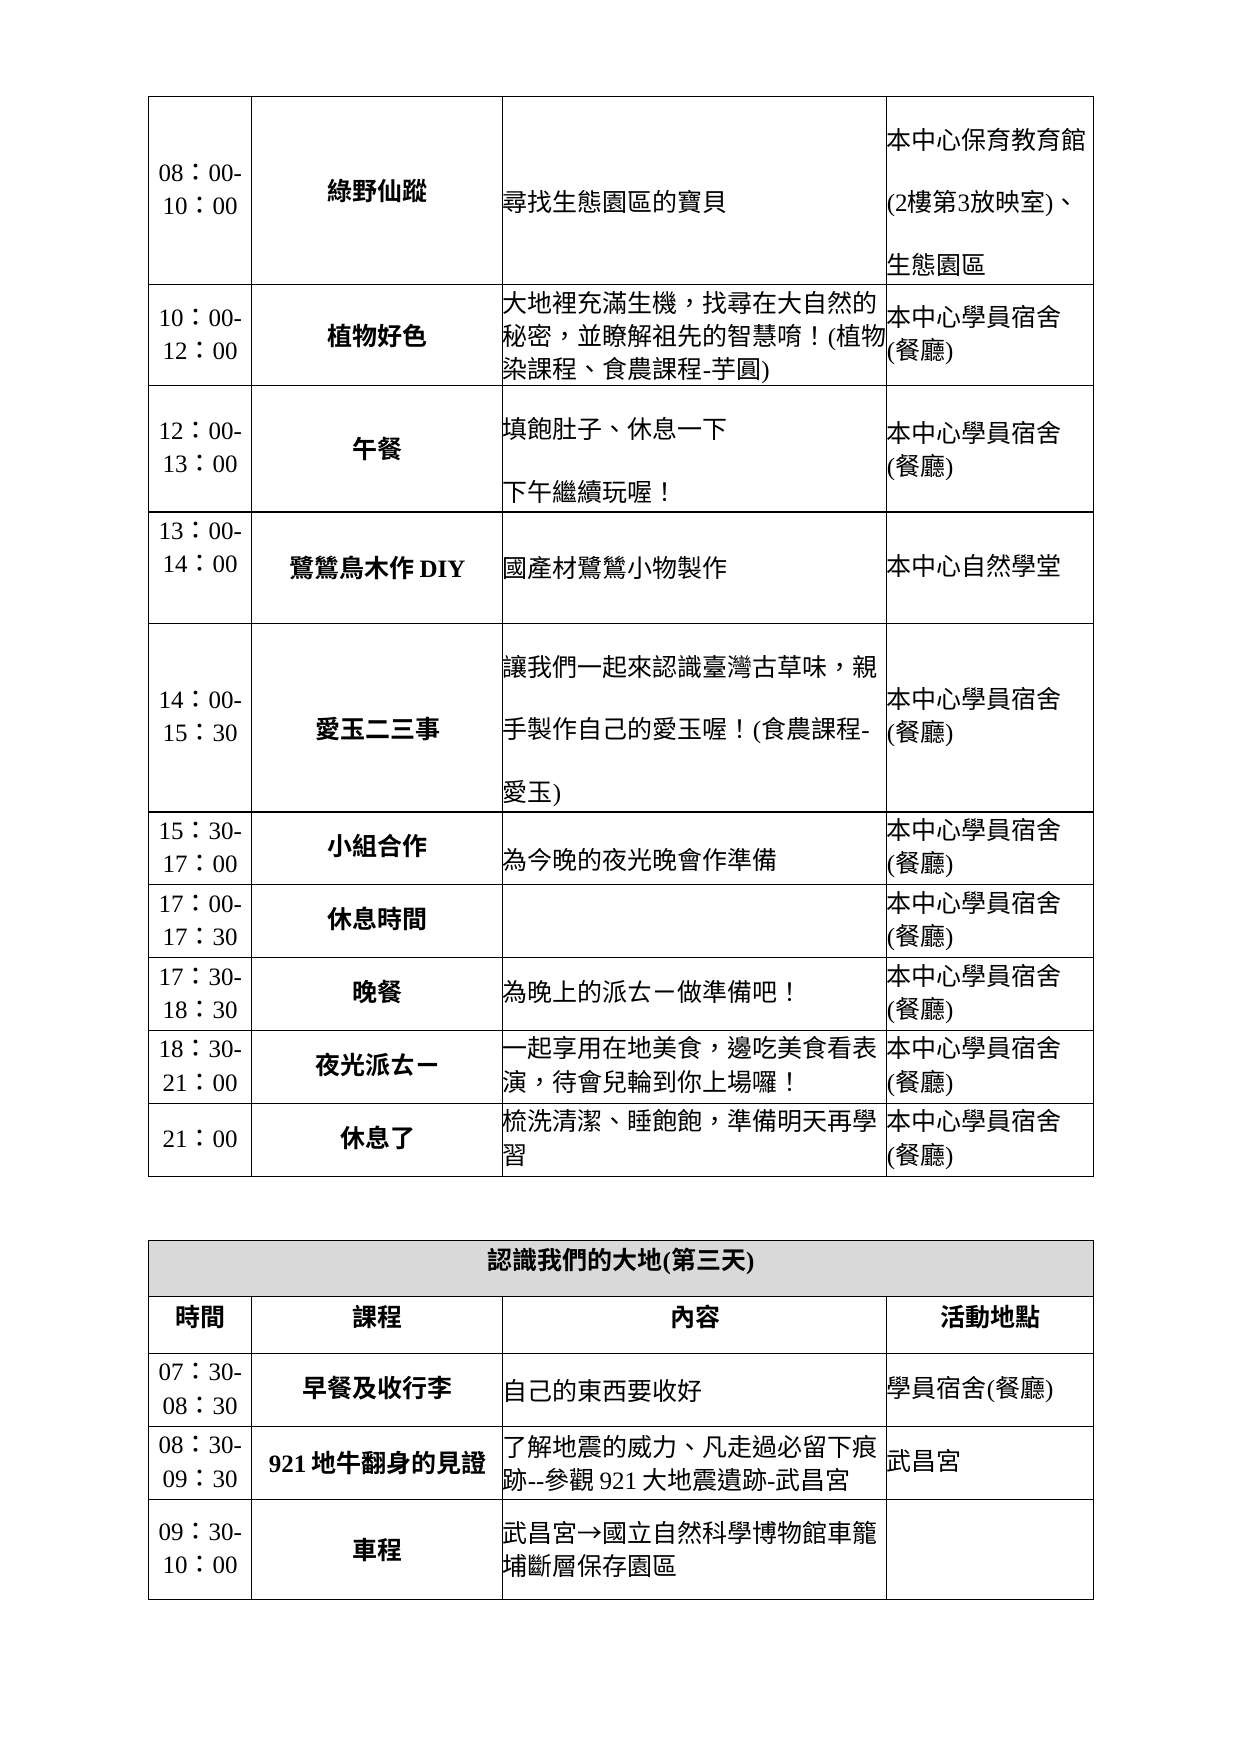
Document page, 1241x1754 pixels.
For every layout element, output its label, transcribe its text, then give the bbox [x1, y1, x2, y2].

table_cell 本中心學員宿舍(餐廳) [887, 1104, 1093, 1176]
table_cell 鷺鷥鳥木作DIY [252, 513, 502, 623]
table_cell 13：00-14：00 [149, 513, 251, 623]
table_cell 內容 [503, 1297, 886, 1353]
table_cell 休息了 [252, 1104, 502, 1176]
table_cell 課程 [252, 1297, 502, 1353]
table_cell 18：30-21：00 [149, 1031, 251, 1103]
table_cell 時間 [149, 1297, 251, 1353]
table_cell 綠野仙蹤 [252, 97, 502, 284]
table_cell 學員宿舍(餐廳) [887, 1354, 1093, 1426]
table_cell 國產材鷺鷥小物製作 [503, 513, 886, 623]
table_cell 小組合作 [252, 813, 502, 884]
table_cell 車程 [252, 1500, 502, 1598]
table_cell 21：00 [149, 1104, 251, 1176]
table_cell 活動地點 [887, 1297, 1093, 1353]
table_cell 本中心學員宿舍(餐廳) [887, 624, 1093, 811]
table_cell 本中心學員宿舍(餐廳) [887, 885, 1093, 957]
table_cell 早餐及收行李 [252, 1354, 502, 1426]
table_cell [887, 1500, 1093, 1598]
table_cell 本中心自然學堂 [887, 513, 1093, 623]
table_cell 17：30-18：30 [149, 958, 251, 1030]
table_cell 武昌宮 [887, 1427, 1093, 1499]
table_cell 08：30-09：30 [149, 1427, 251, 1499]
table_cell 愛玉二三事 [252, 624, 502, 811]
table_cell 大地裡充滿生機，找尋在大自然的秘密，並瞭解祖先的智慧唷！(植物染課程、食農課程-芋圓) [503, 285, 886, 385]
table_cell 本中心學員宿舍(餐廳) [887, 386, 1093, 511]
table_cell 梳洗清潔、睡飽飽，準備明天再學習 [503, 1104, 886, 1176]
table_cell 17：00-17：30 [149, 885, 251, 957]
table_cell 午餐 [252, 386, 502, 511]
table_cell 本中心保育教育館(2樓第3放映室)、生態園區 [887, 97, 1093, 284]
table_cell 自己的東西要收好 [503, 1354, 886, 1426]
table_cell 植物好色 [252, 285, 502, 385]
table_cell 晚餐 [252, 958, 502, 1030]
table_cell 了解地震的威力、凡走過必留下痕跡--參觀921大地震遺跡-武昌宮 [503, 1427, 886, 1499]
table_cell 本中心學員宿舍(餐廳) [887, 285, 1093, 385]
table_cell 本中心學員宿舍(餐廳) [887, 813, 1093, 884]
table_cell 10：00-12：00 [149, 285, 251, 385]
table_cell 填飽肚子、休息一下 下午繼續玩喔！ [503, 386, 886, 511]
table_cell 為晚上的派ㄊㄧ做準備吧！ [503, 958, 886, 1030]
table_cell 讓我們一起來認識臺灣古草味，親手製作自己的愛玉喔！(食農課程-愛玉) [503, 624, 886, 811]
table_cell 本中心學員宿舍(餐廳) [887, 1031, 1093, 1103]
table_cell 本中心學員宿舍(餐廳) [887, 958, 1093, 1030]
table_cell [503, 885, 886, 957]
table_cell 08：00-10：00 [149, 97, 251, 284]
table_cell 14：00-15：30 [149, 624, 251, 811]
table_cell 12：00-13：00 [149, 386, 251, 511]
table_cell 武昌宮→國立自然科學博物館車籠埔斷層保存園區 [503, 1500, 886, 1598]
table_cell 15：30-17：00 [149, 813, 251, 884]
table_cell 921地牛翻身的見證 [252, 1427, 502, 1499]
table_header 認識我們的大地(第三天) [149, 1241, 1093, 1296]
table_cell 休息時間 [252, 885, 502, 957]
table_cell 09：30-10：00 [149, 1500, 251, 1598]
table_cell 為今晚的夜光晚會作準備 [503, 813, 886, 884]
table_cell 尋找生態園區的寶貝 [503, 97, 886, 284]
table_cell 夜光派ㄊㄧ [252, 1031, 502, 1103]
table_cell 07：30-08：30 [149, 1354, 251, 1426]
table_cell 一起享用在地美食，邊吃美食看表演，待會兒輪到你上場囉！ [503, 1031, 886, 1103]
